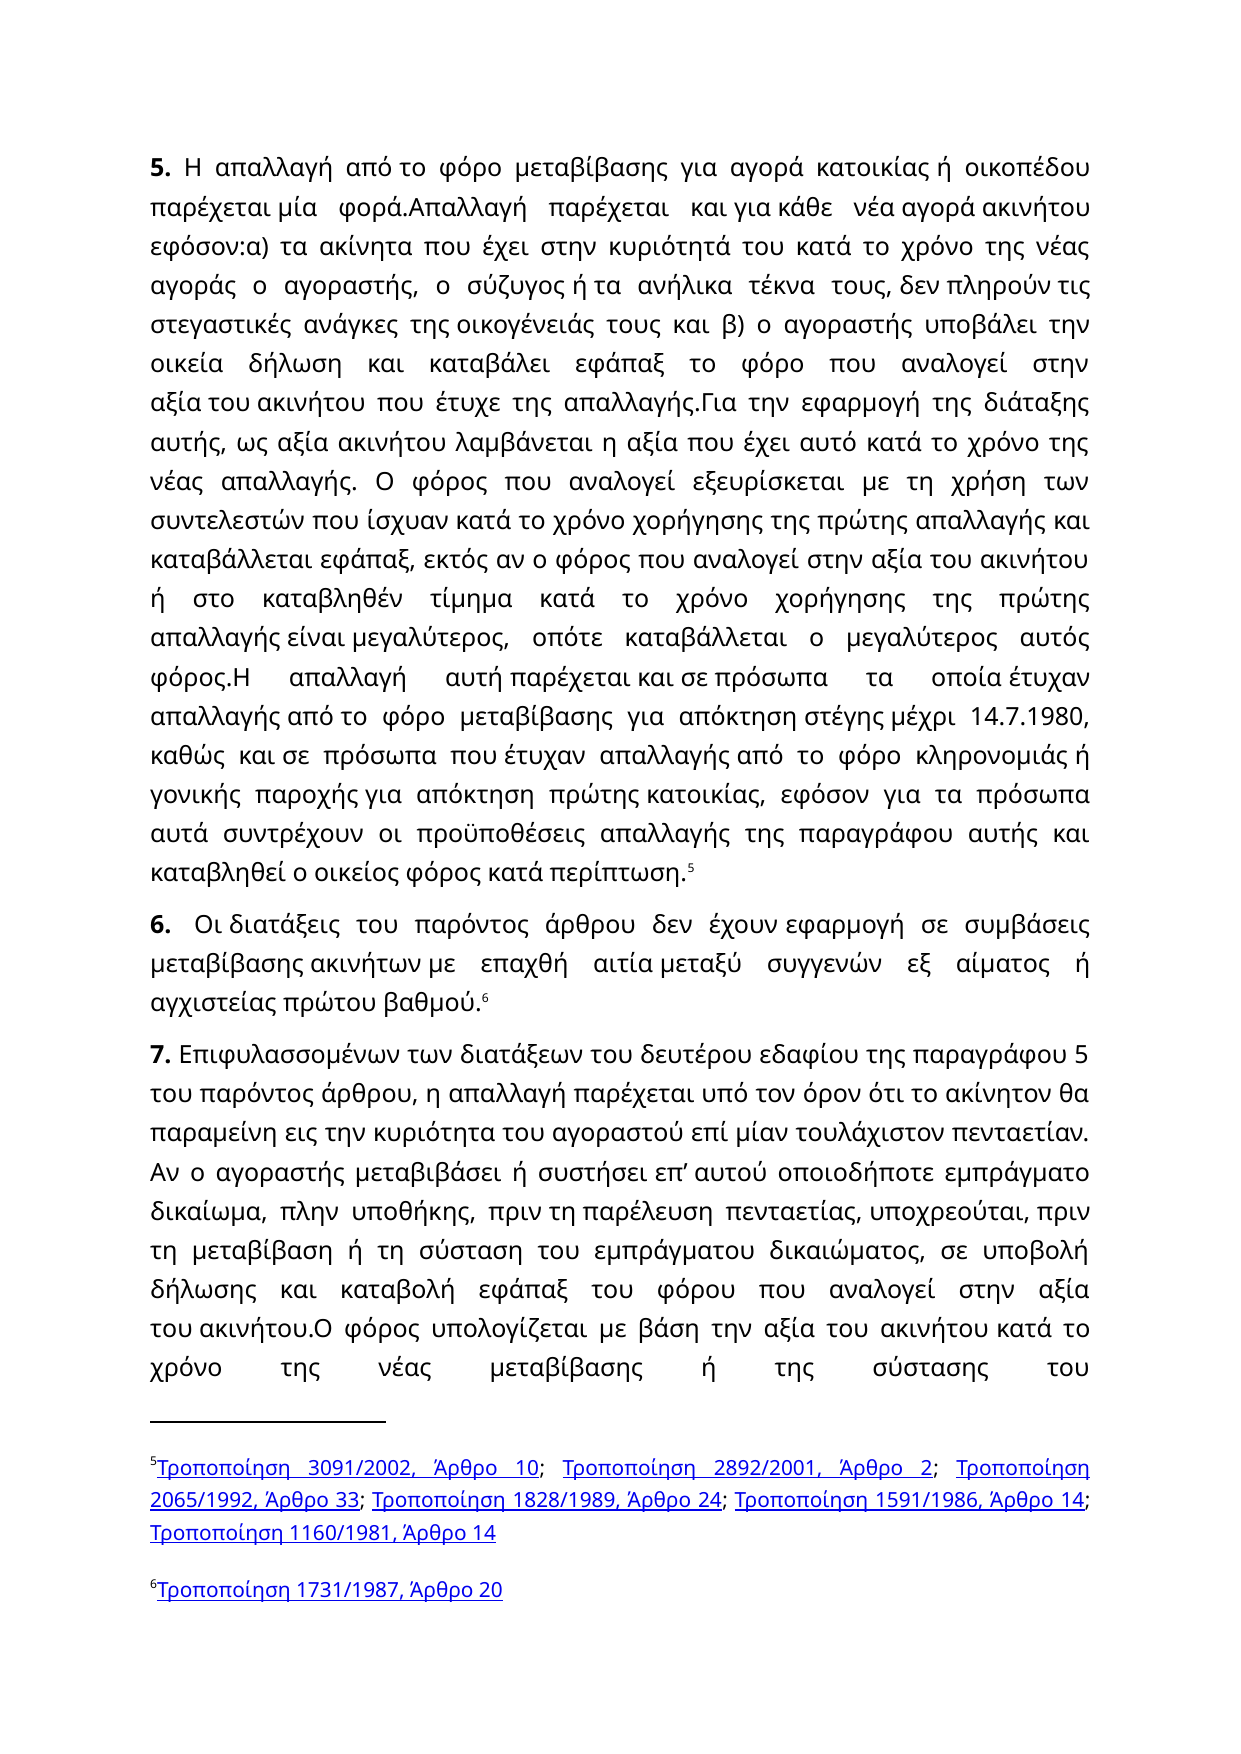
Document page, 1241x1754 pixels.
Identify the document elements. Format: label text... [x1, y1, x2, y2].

text Τροποποίηση 3091/2002, Άρθρο 10; Τροποποίηση 2892/2001, Άρθρο 2; Τροποποίηση 2065/1992, Άρθρο 33; Τροποποίηση 1828/1989, Άρθρο 24; Τροποποίηση 1591/1986, Άρθρο 14; Τροποποίηση 1160/1981, Άρθρο 14 [150, 1453, 1090, 1546]
text 5. Η απαλλαγή από το φόρο μεταβίβασης για αγορά κατοικίας ή οικοπέδου παρέχεται μία φορά.Απαλλαγή παρέχεται και για κάθε νέα αγορά ακινήτου εφόσον:α) τα ακίνητα που έχει στην κυριότητά του κατά το χρόνο της νέας αγοράς ο αγοραστής, ο σύζυγος ή τα ανήλικα τέκνα τους, δεν πληρούν τις στεγαστικές ανάγκες της οικογένειάς τους και β) ο αγοραστής υποβάλει την οικεία δήλωση και καταβάλει εφάπαξ το φόρο που αναλογεί στην αξία του ακινήτου που έτυχε της απαλλαγής.Για την εφαρμογή της διάταξης αυτής, ως αξία ακινήτου λαμβάνεται η αξία που έχει αυτό κατά το χρόνο της νέας απαλλαγής. Ο φόρος που αναλογεί εξευρίσκεται με τη χρήση των συντελεστών που ίσχυαν κατά το χρόνο χορήγησης της πρώτης απαλλαγής και καταβάλλεται εφάπαξ, εκτός αν ο φόρος που αναλογεί στην αξία του ακινήτου ή στο καταβληθέν τίμημα κατά το χρόνο χορήγησης της πρώτης απαλλαγής είναι μεγαλύτερος, οπότε καταβάλλεται ο μεγαλύτερος αυτός φόρος.Η απαλλαγή αυτή παρέχεται και σε πρόσωπα τα οποία έτυχαν απαλλαγής από το φόρο μεταβίβασης για απόκτηση στέγης μέχρι 14.7.1980, καθώς και σε πρόσωπα που έτυχαν απαλλαγής από το φόρο κληρονομιάς ή γονικής παροχής για απόκτηση πρώτης κατοικίας, εφόσον για τα πρόσωπα αυτά συντρέχουν οι προϋποθέσεις απαλλαγής της παραγράφου αυτής και καταβληθεί ο οικείος φόρος κατά περίπτωση. [150, 150, 1090, 889]
text 6. Οι διατάξεις του παρόντος άρθρου δεν έχουν εφαρμογή σε συμβάσεις μεταβίβασης ακινήτων με επαχθή αιτία μεταξύ συγγενών εξ αίματος ή αγχιστείας πρώτου βαθμού. [150, 907, 1090, 1019]
text 7. Επιφυλασσομένων των διατάξεων του δευτέρου εδαφίου της παραγράφου 5 του παρόντος άρθρου, η απαλλαγή παρέχεται υπό τον όρον ότι το ακίνητον θα παραμείνη εις την κυριότητα του αγοραστού επί μίαν τουλάχιστον πενταετίαν. Αν ο αγοραστής μεταβιβάσει ή συστήσει επ’ αυτού οποιοδήποτε εμπράγματο δικαίωμα, πλην υποθήκης, πριν τη παρέλευση πενταετίας, υποχρεούται, πριν τη μεταβίβαση ή τη σύσταση του εμπράγματου δικαιώματος, σε υποβολή δήλωσης και καταβολή εφάπαξ του φόρου που αναλογεί στην αξία του ακινήτου.Ο φόρος υπολογίζεται με βάση την αξία του ακινήτου κατά το χρόνο της νέας μεταβίβασης ή της σύστασης του [150, 1037, 1090, 1384]
text Τροποποίηση 1731/1987, Άρθρο 20 [150, 1576, 1090, 1604]
